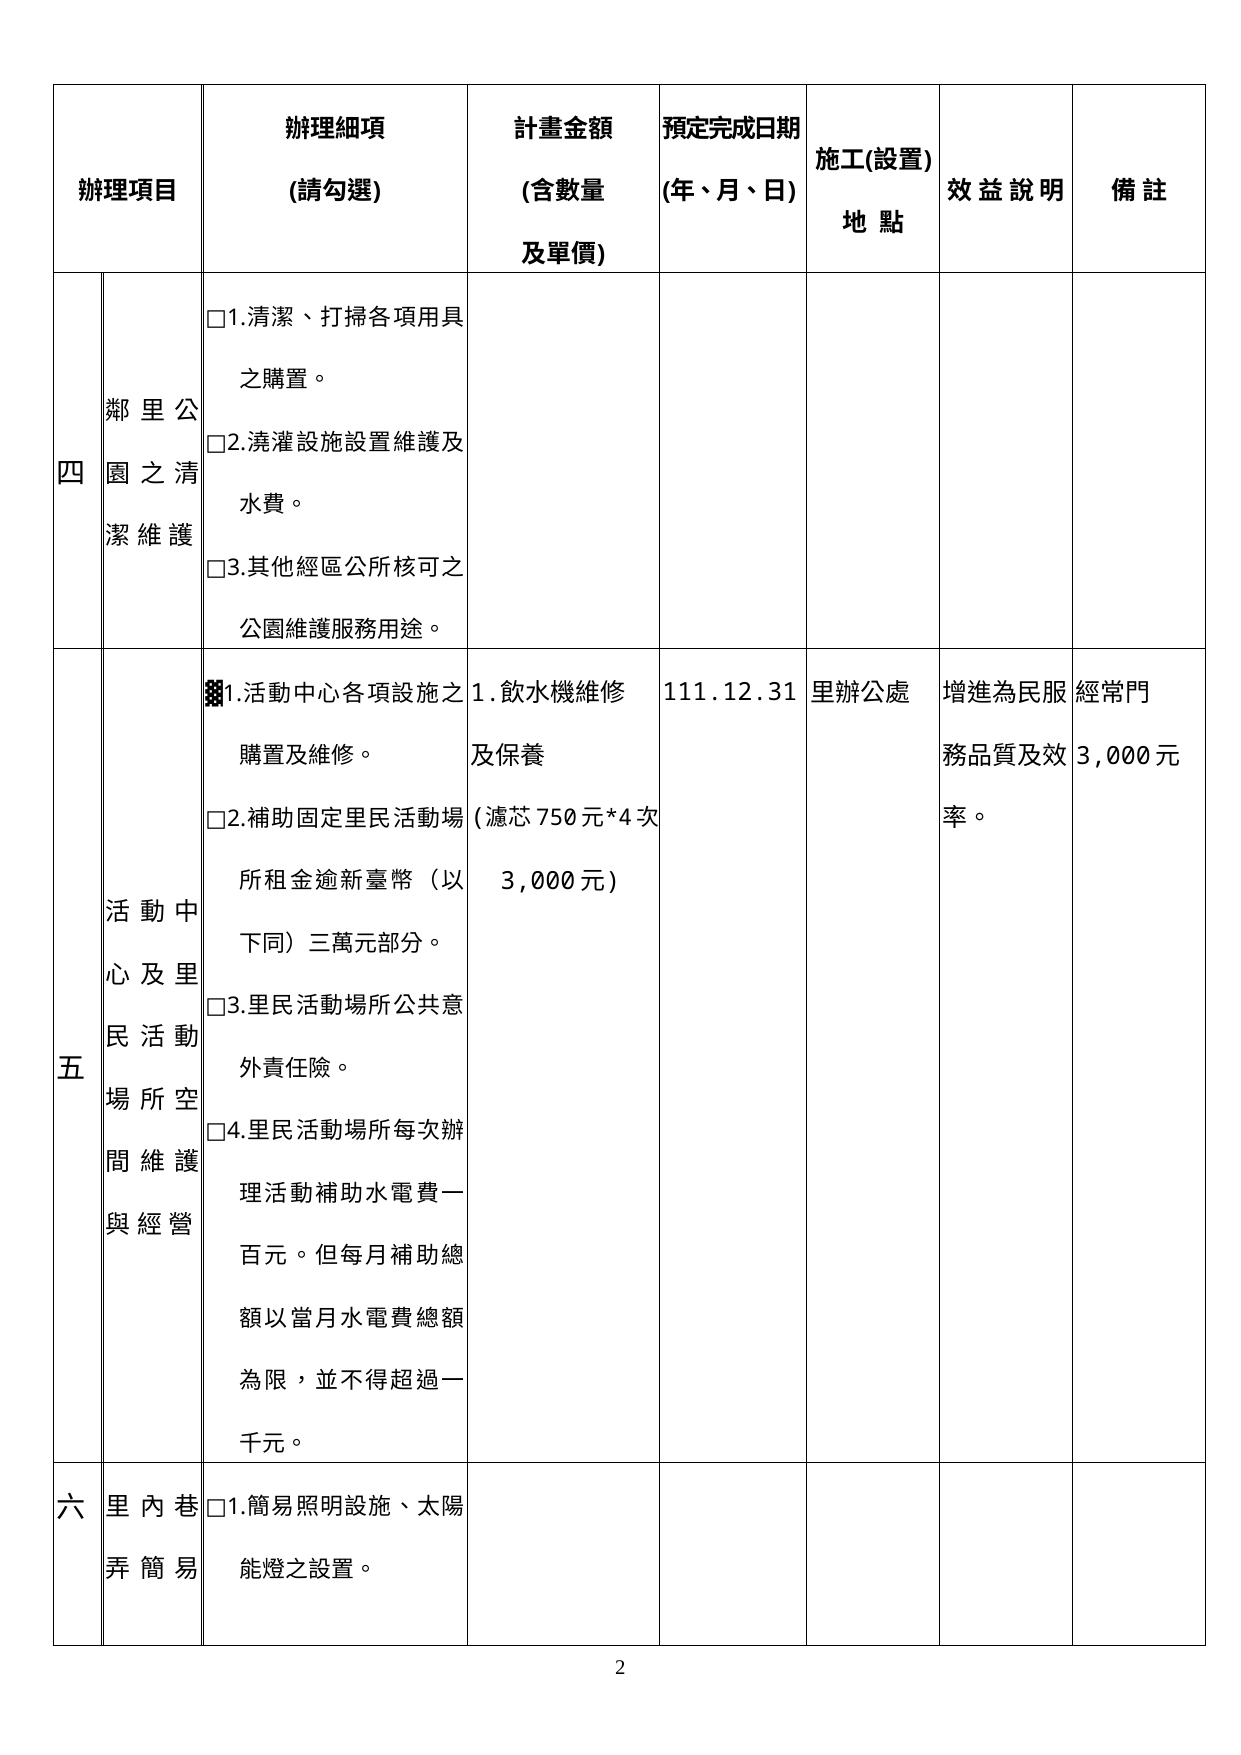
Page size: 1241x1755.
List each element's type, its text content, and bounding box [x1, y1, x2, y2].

table_cell [807, 273, 939, 648]
table_header 計畫金額 (含數量 及單價) [468, 85, 659, 272]
table_cell [940, 1463, 1072, 1645]
table_cell 里辦公處 [807, 649, 939, 1462]
table_header 備 註 [1073, 85, 1205, 272]
table_cell 111.12.31 [660, 649, 806, 1462]
table_cell [940, 273, 1072, 648]
table_header 施工(設置) 地 點 [807, 85, 939, 272]
table_cell 鄰里公園之清潔維護 [104, 273, 201, 648]
table_cell 經常門 3,000元 [1073, 649, 1205, 1462]
table_cell ▓1.活動中心各項設施之購置及維修。 □2.補助固定里民活動場所租金逾新臺幣（以下同）三萬元部分。 □3.里民活動場所公共意外責任險。 □4.里民活動場所每次辦理活動補助水電費一百元。但每月補助總額以當月水電費總額為限，並不得超過一千元。 [204, 649, 467, 1462]
table_cell □1.簡易照明設施、太陽能燈之設置。 [204, 1463, 467, 1645]
table_header 辦理項目 [54, 85, 201, 272]
table_cell [1073, 273, 1205, 648]
table_cell 里內巷弄簡易 [104, 1463, 201, 1645]
table_cell [660, 273, 806, 648]
table_cell 五 [54, 649, 101, 1462]
table_cell □1.清潔、打掃各項用具 之購置。 □2.澆灌設施設置維護及水費。 □3.其他經區公所核可之公園維護服務用途。 [204, 273, 467, 648]
table_cell 六 [54, 1463, 101, 1645]
table_cell 活動中心及里民活動場所空間維護與經營 [104, 649, 201, 1462]
table_header 預定完成日期(年、月、日) [660, 85, 806, 272]
table_header 辦理細項 (請勾選) [204, 85, 467, 272]
table_cell [660, 1463, 806, 1645]
table_cell [807, 1463, 939, 1645]
table_cell [468, 1463, 659, 1645]
table_cell [468, 273, 659, 648]
table_cell [1073, 1463, 1205, 1645]
table_header 效 益 說 明 [940, 85, 1072, 272]
table_cell 1.飲水機維修 及保養 (濾芯750元*4次 3,000元) [468, 649, 659, 1462]
table_cell 四 [54, 273, 101, 648]
table_cell 增進為民服 務品質及效 率。 [940, 649, 1072, 1462]
